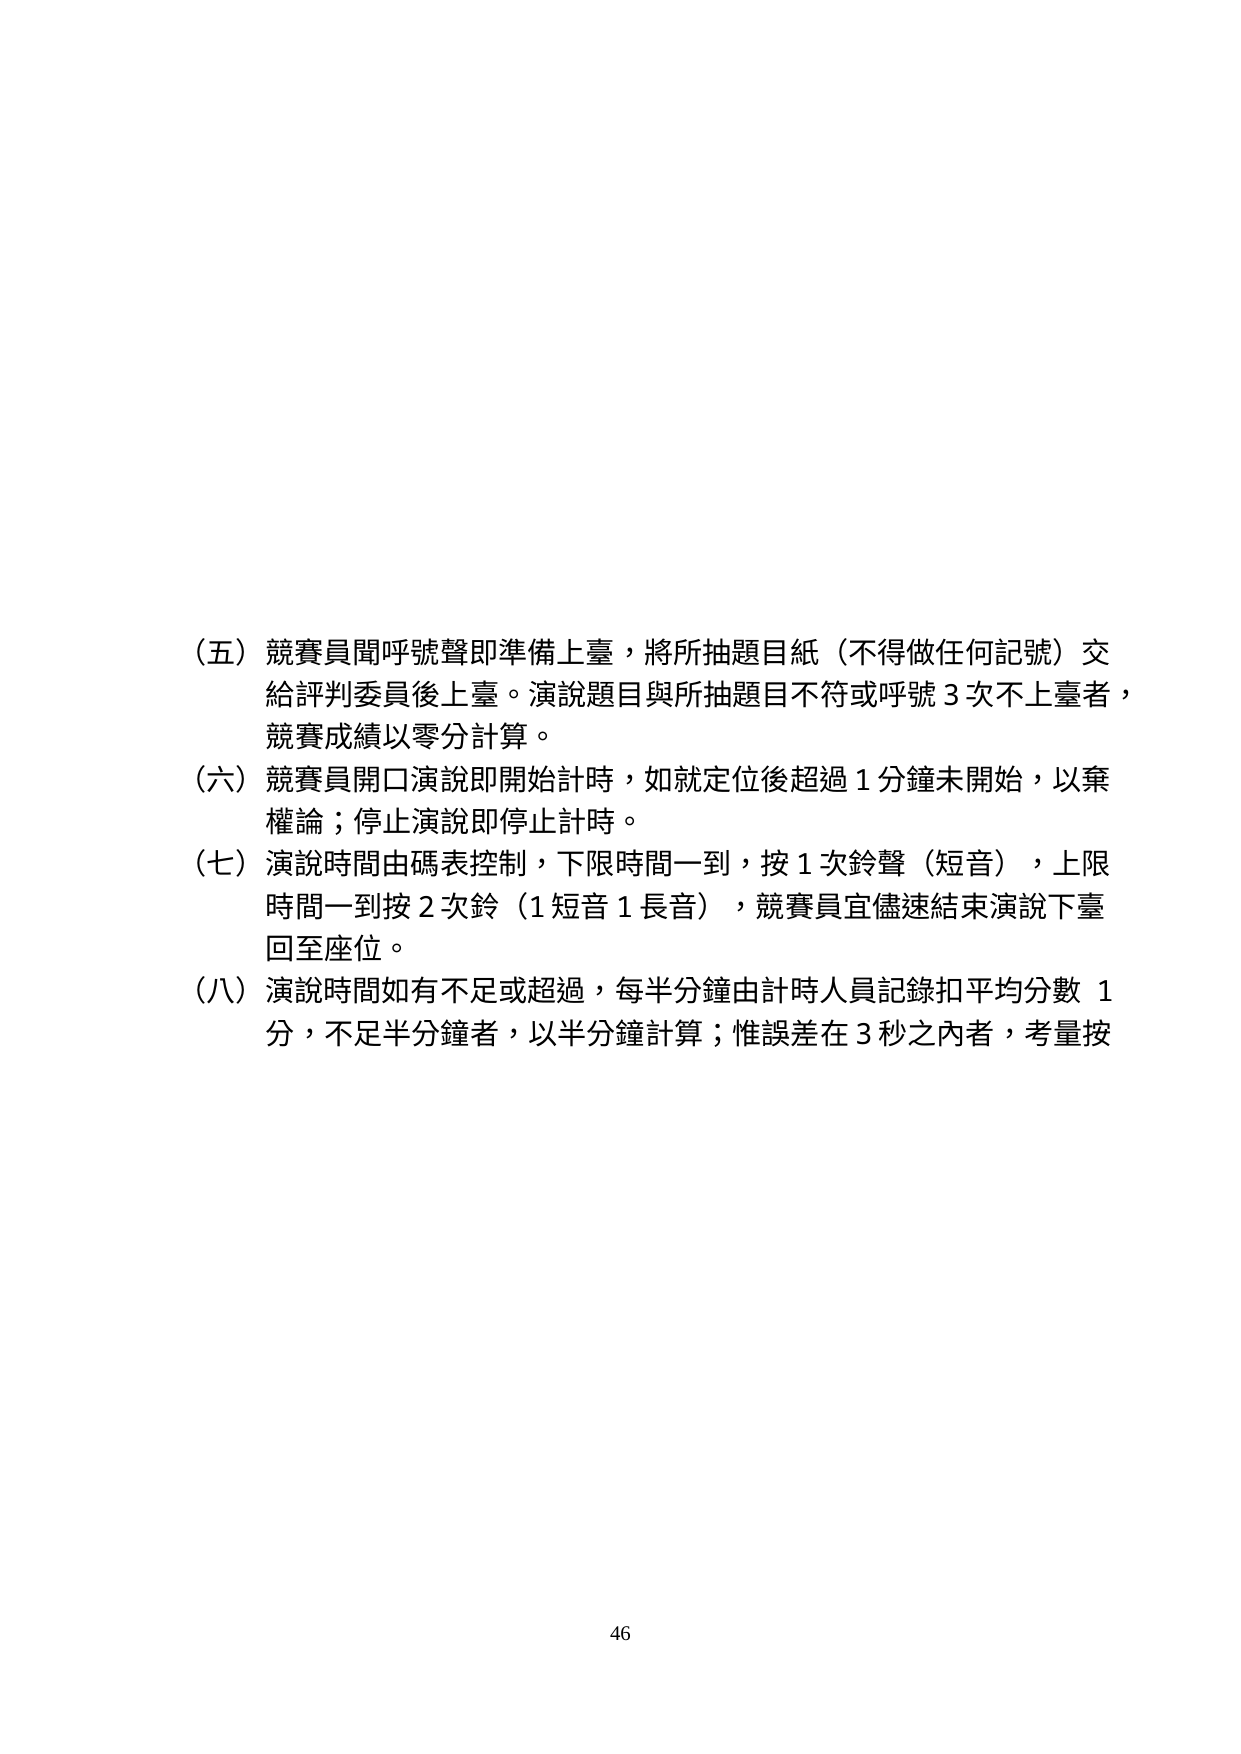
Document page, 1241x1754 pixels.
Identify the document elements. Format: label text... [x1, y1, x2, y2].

text （八）演說時間如有不足或超過，每半分鐘由計時人員記錄扣平均分數 1分，不足半分鐘者，以半分鐘計算；惟誤差在3秒之內者，考量按 [177, 968, 1122, 1053]
text （五）競賽員聞呼號聲即準備上臺，將所抽題目紙（不得做任何記號）交給評判委員後上臺。演說題目與所抽題目不符或呼號3次不上臺者，競賽成績以零分計算。 [177, 629, 1122, 756]
text （六）競賽員開口演說即開始計時，如就定位後超過1分鐘未開始，以棄權論；停止演說即停止計時。 [177, 756, 1122, 841]
text （七）演說時間由碼表控制，下限時間一到，按1次鈴聲（短音），上限時間一到按2次鈴（1短音1長音），競賽員宜儘速結束演說下臺回至座位。 [177, 841, 1122, 968]
